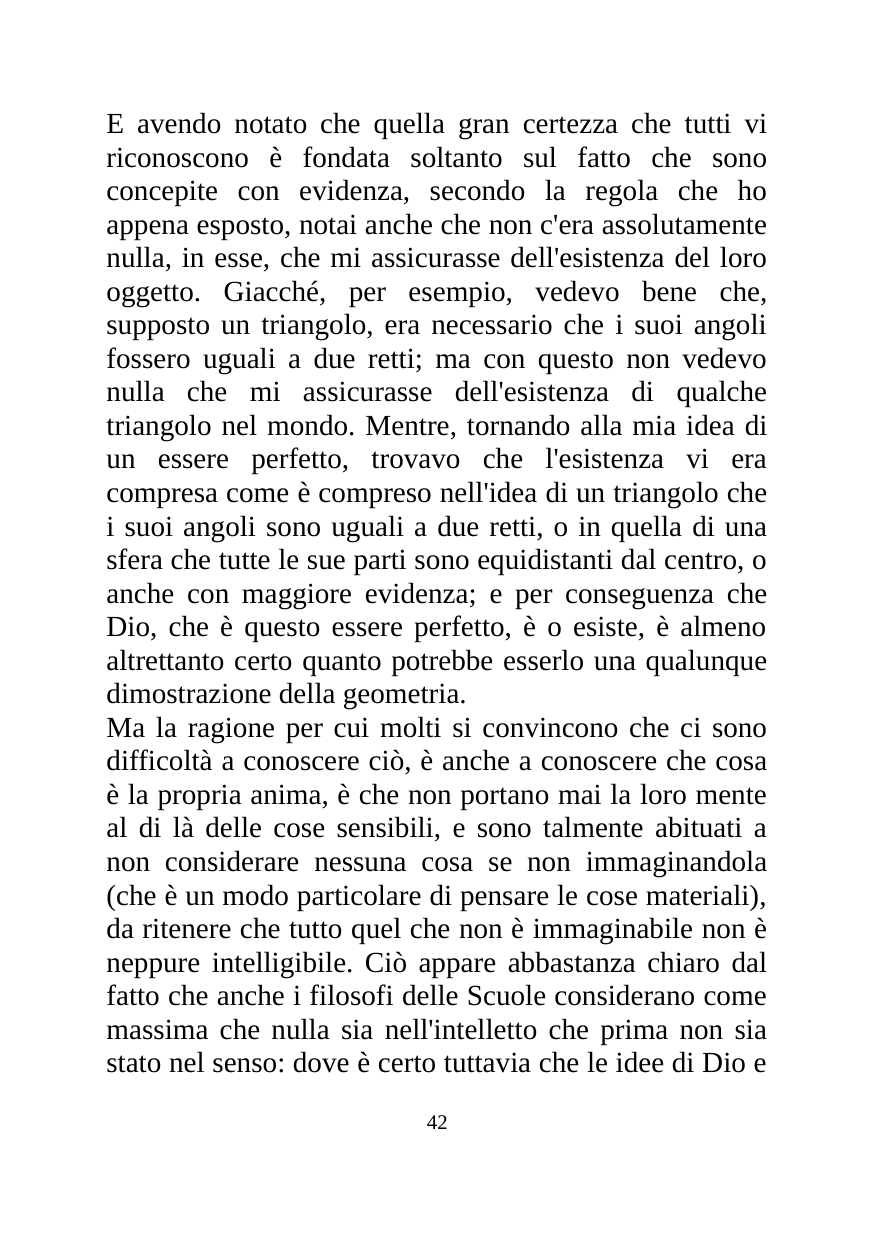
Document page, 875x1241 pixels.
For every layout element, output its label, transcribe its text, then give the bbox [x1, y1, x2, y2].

text Ma la ragione per cui molti si convincono che ci sono difficoltà a conoscere ciò, è anche a conoscere che cosa è la propria anima, è che non portano mai la loro mente al di là delle cose sensibili, e sono talmente abituati a non considerare nessuna cosa se non immaginandola (che è un modo particolare di pensare le cose materiali), da ritenere che tutto quel che non è immaginabile non è neppure intelligibile. Ciò appare abbastanza chiaro dal fatto che anche i filosofi delle Scuole considerano come massima che nulla sia nell'intelletto che prima non sia stato nel senso: dove è certo tuttavia che le idee di Dio e [106, 710, 768, 1079]
text E avendo notato che quella gran certezza che tutti vi riconoscono è fondata soltanto sul fatto che sono concepite con evidenza, secondo la regola che ho appena esposto, notai anche che non c'era assolutamente nulla, in esse, che mi assicurasse dell'esistenza del loro oggetto. Giacché, per esempio, vedevo bene che, supposto un triangolo, era necessario che i suoi angoli fossero uguali a due retti; ma con questo non vedevo nulla che mi assicurasse dell'esistenza di qualche triangolo nel mondo. Mentre, tornando alla mia idea di un essere perfetto, trovavo che l'esistenza vi era compresa come è compreso nell'idea di un triangolo che i suoi angoli sono uguali a due retti, o in quella di una sfera che tutte le sue parti sono equidistanti dal centro, o anche con maggiore evidenza; e per conseguenza che Dio, che è questo essere perfetto, è o esiste, è almeno altrettanto certo quanto potrebbe esserlo una qualunque dimostrazione della geometria. [106, 106, 768, 710]
